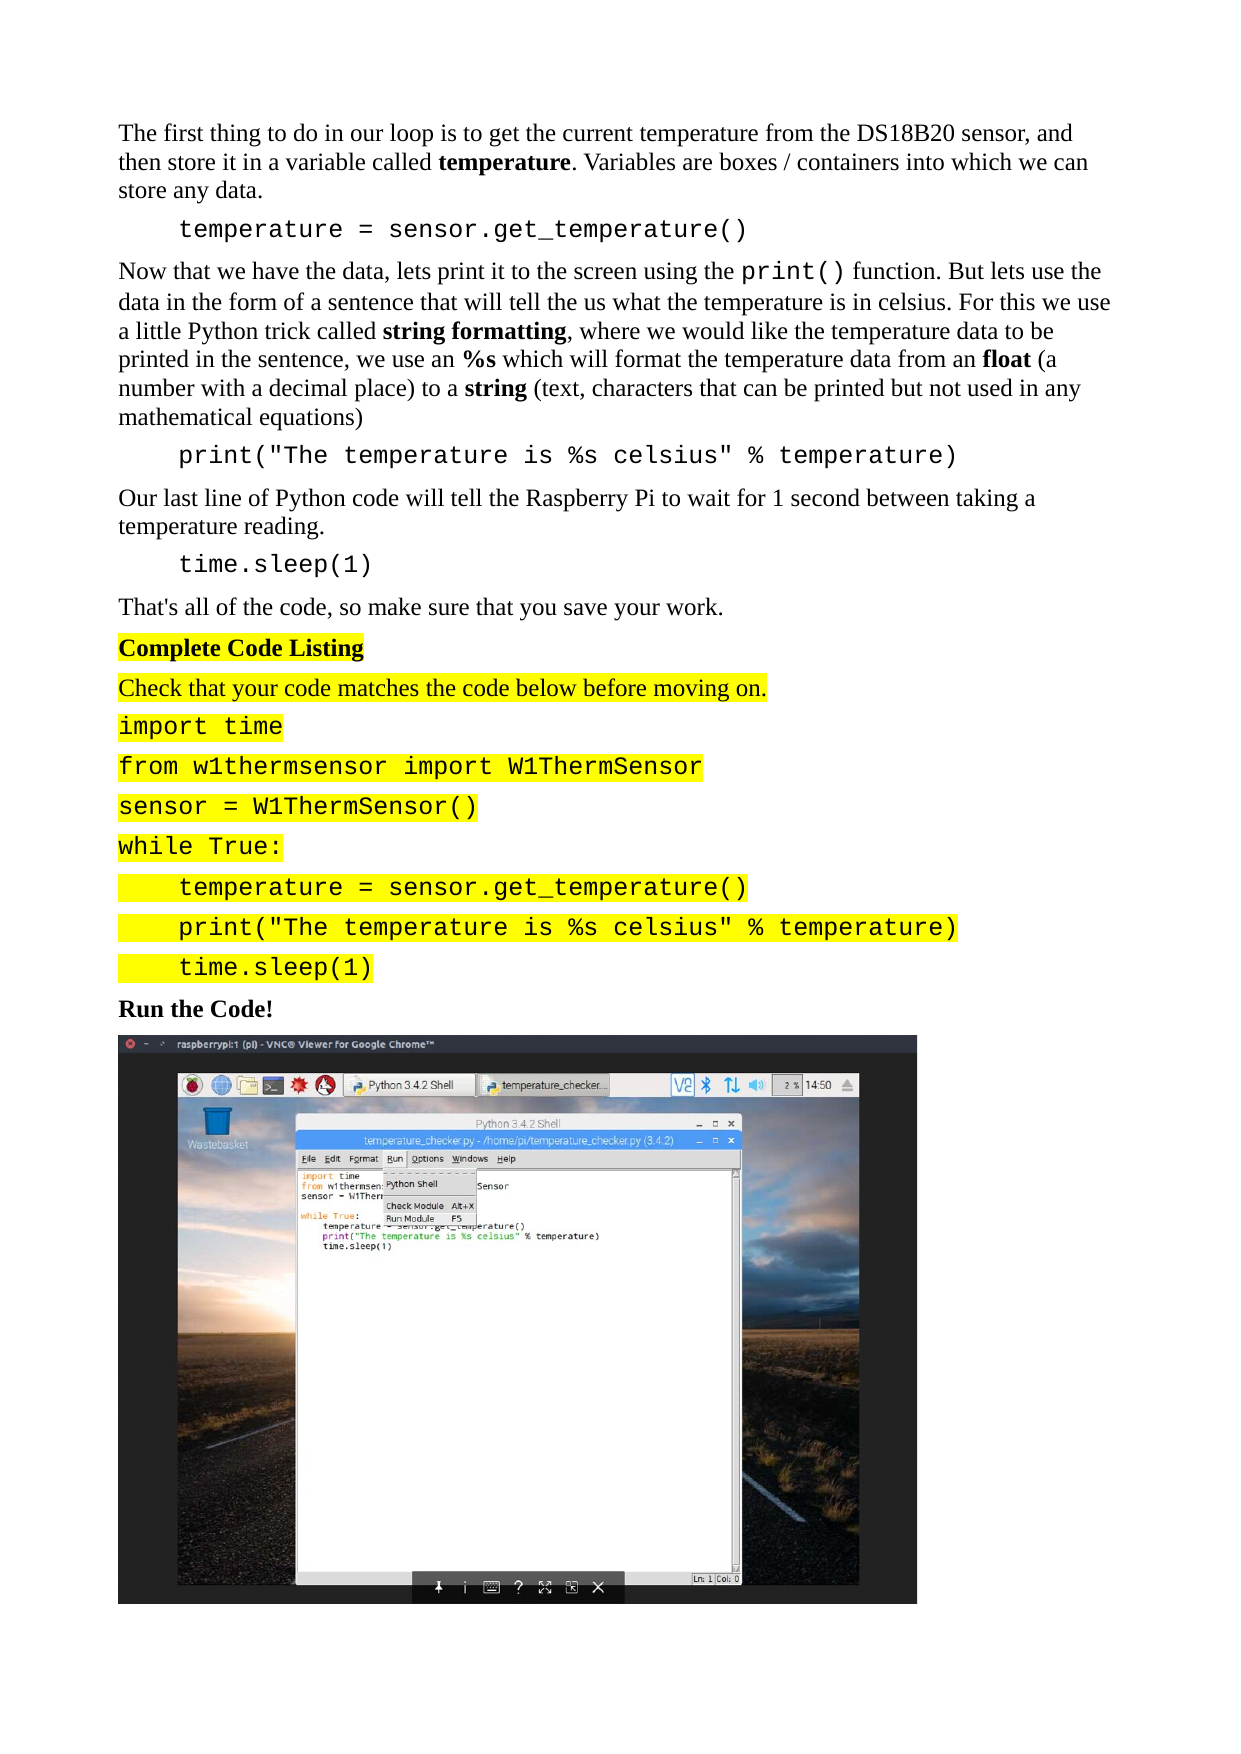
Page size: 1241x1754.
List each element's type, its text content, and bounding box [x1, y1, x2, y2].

text That's all of the code, so make sure that you save your work. [118, 592, 1122, 621]
text from w1thermsensor import W1ThermSensor [118, 754, 1122, 782]
picture [118, 1035, 918, 1604]
subtitle Run the Code! [118, 994, 1122, 1023]
text while True: [118, 834, 1122, 862]
text temperature = sensor.get_temperature() [118, 216, 1122, 244]
text print("The temperature is %s celsius" % temperature) [118, 443, 1122, 471]
text print("The temperature is %s celsius" % temperature) [118, 914, 1122, 942]
text Check that your code matches the code below before moving on. [118, 673, 1122, 702]
text time.sleep(1) [118, 954, 1122, 983]
text sensor = W1ThermSensor() [118, 794, 1122, 822]
text temperature = sensor.get_temperature() [118, 874, 1122, 902]
text The first thing to do in our loop is to get the current temperature from the DS18B20 sensor, and then store it in a variable called temperature. Variables are boxes / containers into which we can store any data. [118, 118, 1122, 204]
text import time [118, 714, 1122, 742]
text time.sleep(1) [118, 552, 1122, 580]
text Now that we have the data, lets print it to the screen using the print() function. But lets use the data in the form of a sentence that will tell the us what the temperature is in celsius. For this we use a little Python trick called string formatting, where we would like the temperature data to be printed in the sentence, we use an %s which will format the temperature data from an float (a number with a decimal place) to a string (text, characters that can be printed but not used in any mathematical equations) [118, 256, 1122, 431]
text Our last line of Python code will tell the Raspberry Pi to wait for 1 second between taking a temperature reading. [118, 483, 1122, 540]
subtitle Complete Code Listing [118, 633, 1122, 661]
